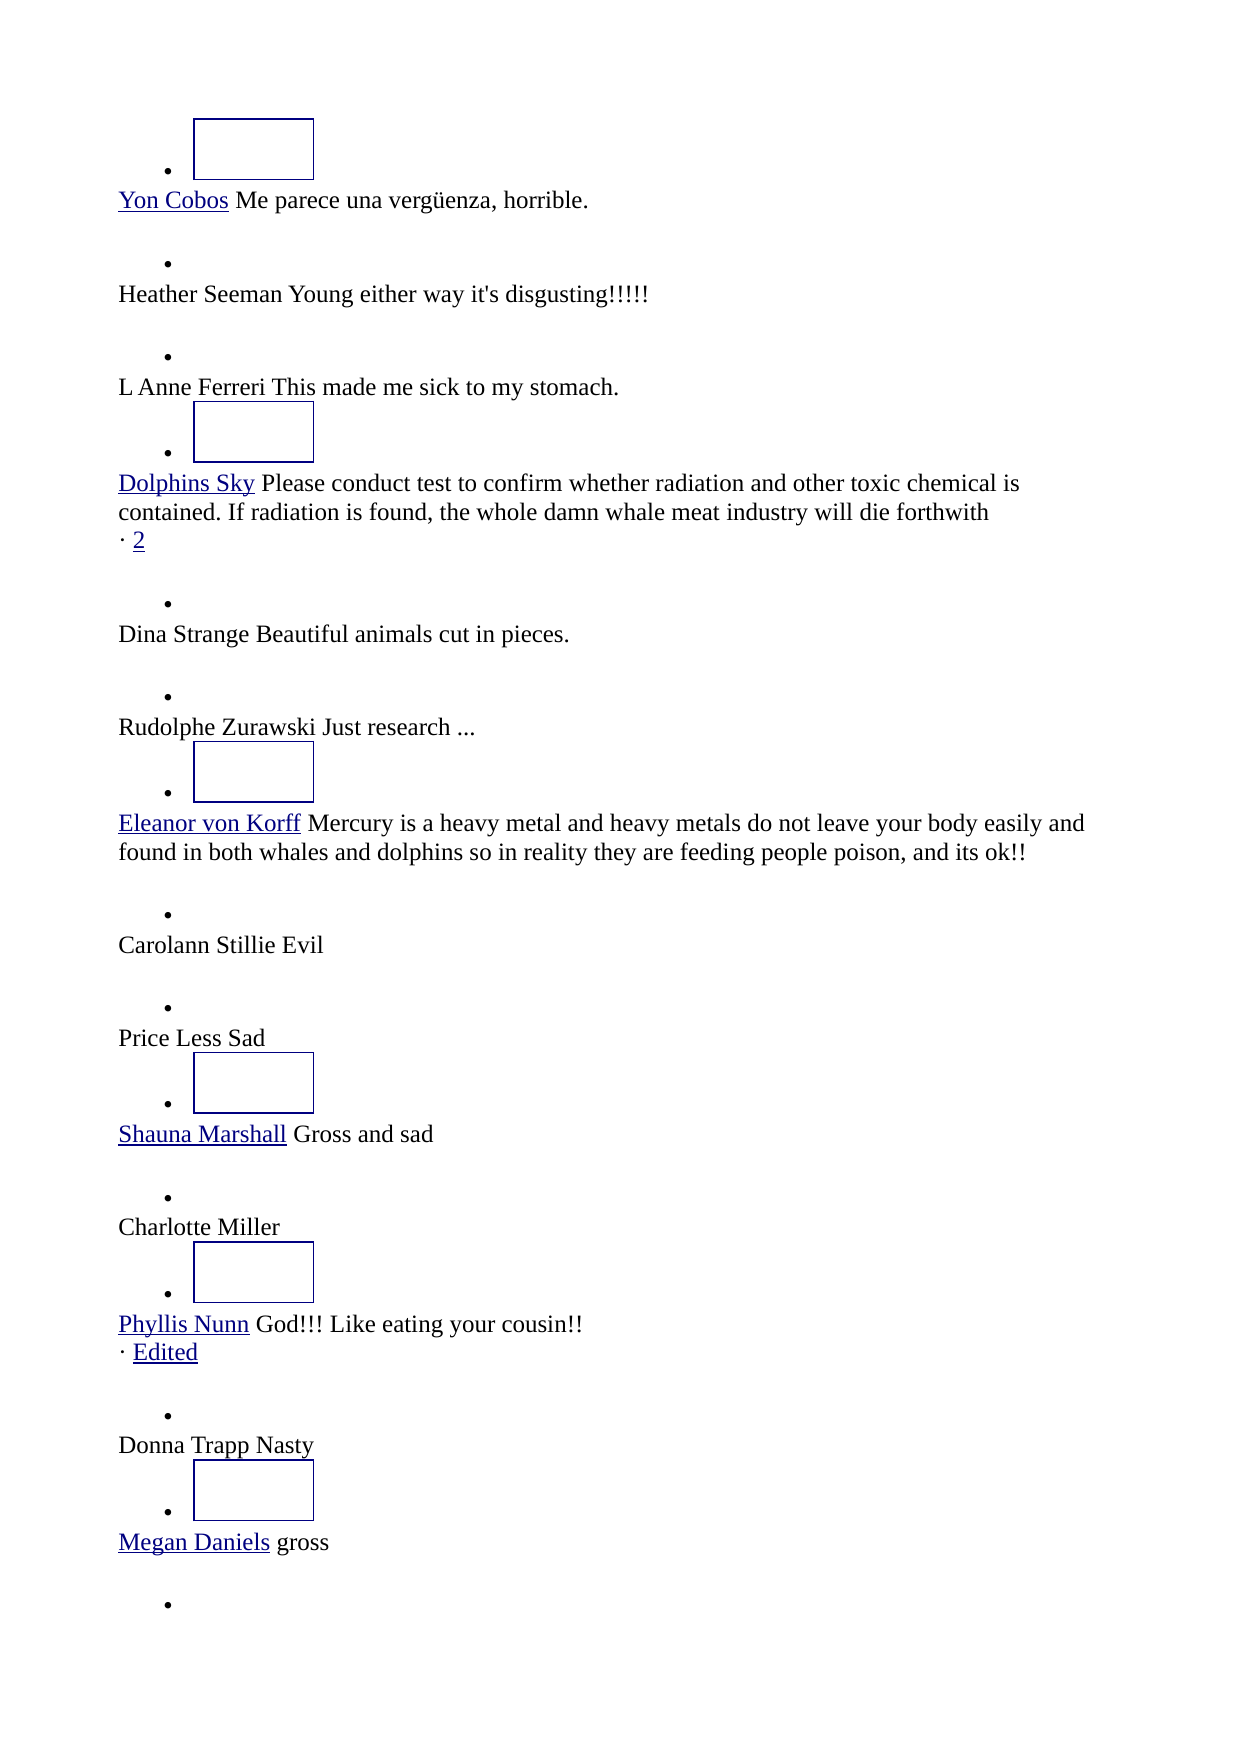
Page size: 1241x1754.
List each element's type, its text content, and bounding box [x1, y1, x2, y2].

text Price Less Sad [118, 1023, 1122, 1052]
text Phyllis Nunn God!!! Like eating your cousin!! [118, 1309, 1122, 1337]
text Heather Seeman Young either way it's disgusting!!!!! [118, 279, 1122, 307]
text Rudolphe Zurawski Just research ... [118, 712, 1122, 741]
text Charlotte Miller [118, 1212, 1122, 1241]
text · 2 [118, 526, 1122, 554]
text Dina Strange Beautiful animals cut in pieces. [118, 619, 1122, 647]
text Donna Trapp Nasty [118, 1431, 1122, 1459]
text Eleanor von Korff Mercury is a heavy metal and heavy metals do not leave your body easily and found in both whales and dolphins so in reality they are feeding people poison, and its ok!! [118, 808, 1122, 866]
text L Anne Ferreri This made me sick to my stomach. [118, 372, 1122, 401]
text Dolphins Sky Please conduct test to confirm whether radiation and other toxic chemical is contained. If radiation is found, the whole damn whale meat industry will die forthwith [118, 468, 1122, 526]
text · Edited [118, 1337, 1122, 1366]
text Yon Cobos Me parece una vergüenza, horrible. [118, 186, 1122, 214]
text Shauna Marshall Gross and sad [118, 1119, 1122, 1148]
text Carolann Stillie Evil [118, 930, 1122, 959]
text Megan Daniels gross [118, 1527, 1122, 1556]
